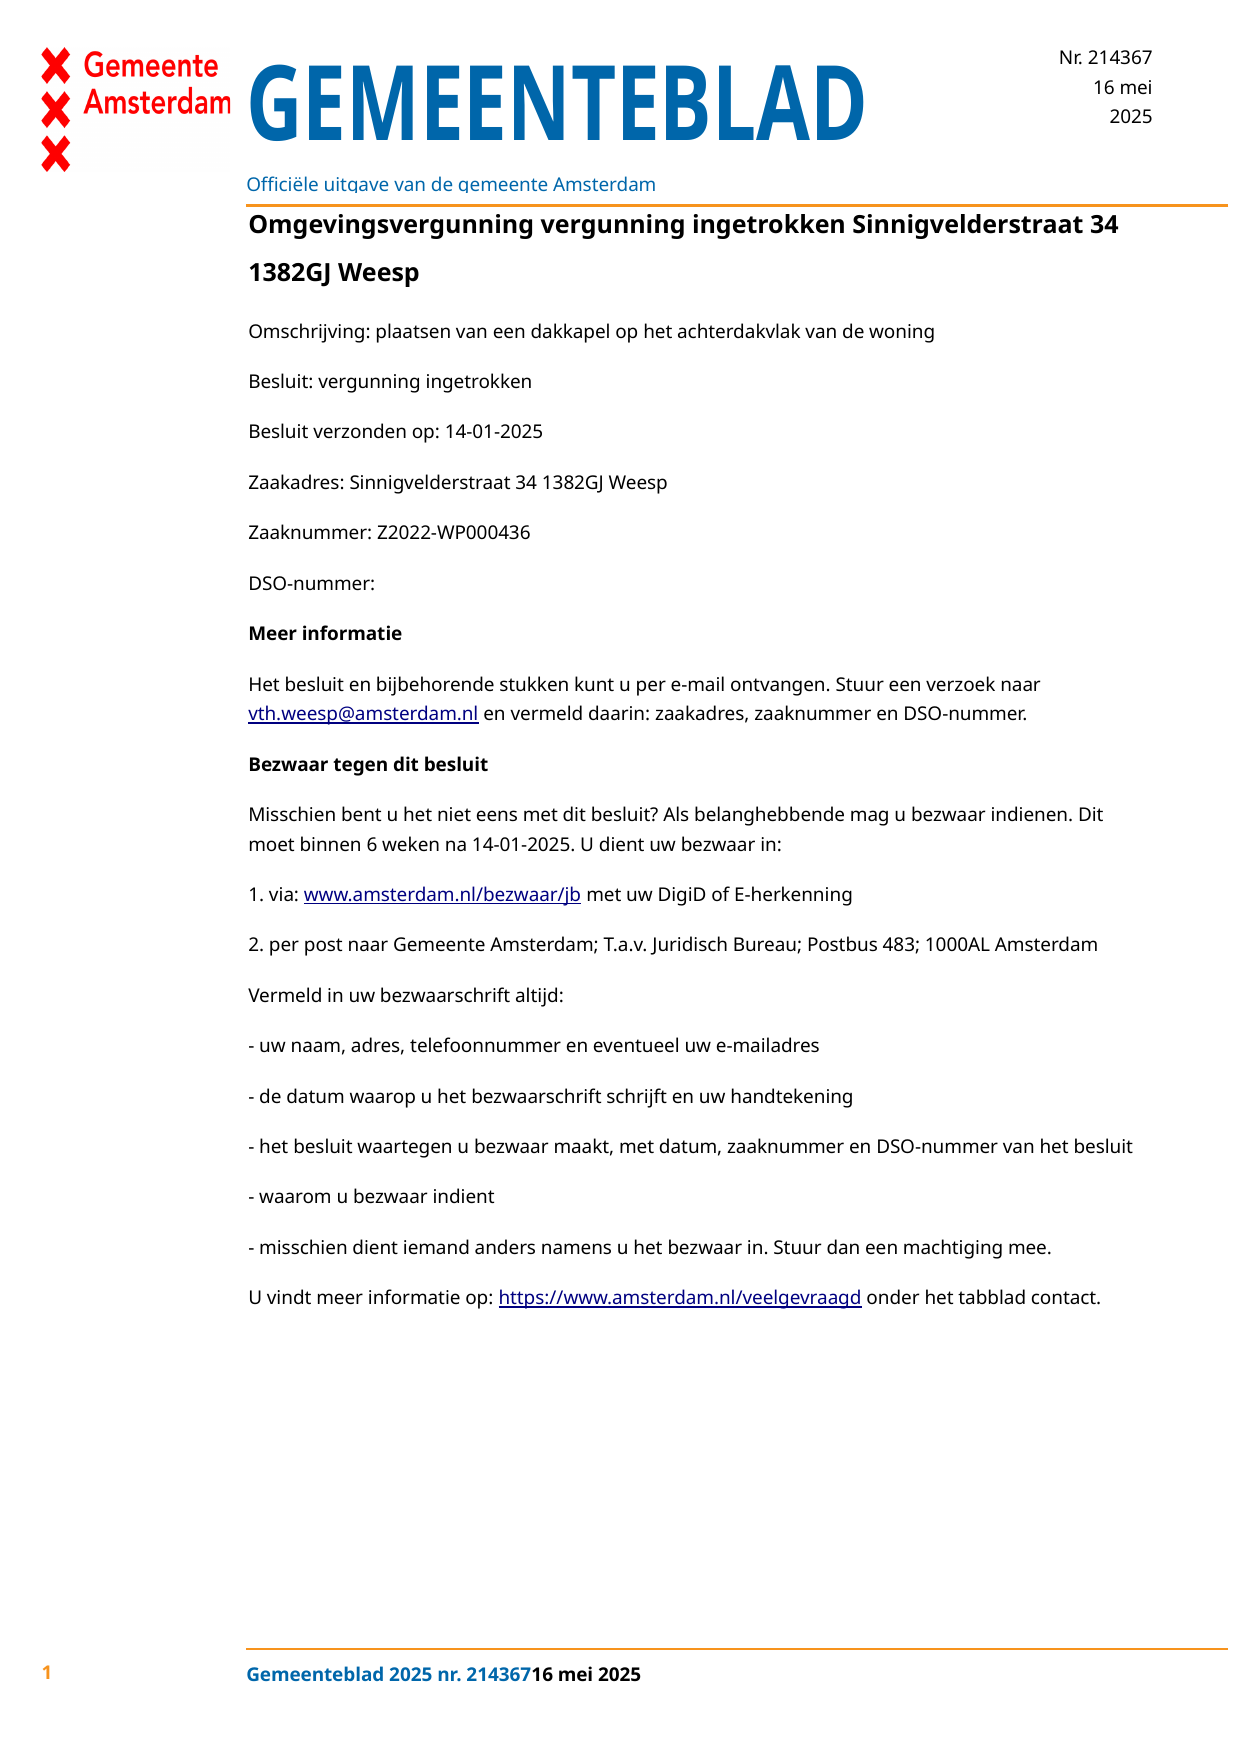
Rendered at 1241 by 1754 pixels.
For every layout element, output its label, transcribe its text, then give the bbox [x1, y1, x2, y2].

text U vindt meer informatie op: https://www.amsterdam.nl/veelgevraagd onder het tabblad contact. [248, 1284, 1152, 1310]
text - waarom u bezwaar indient [248, 1184, 1152, 1209]
text Besluit: vergunning ingetrokken [248, 368, 1152, 394]
text Omschrijving: plaatsen van een dakkapel op het achterdakvlak van de woning [248, 318, 1152, 344]
text Omgevingsvergunning vergunning ingetrokken Sinnigvelderstraat 34 1382GJ Weesp [248, 207, 1152, 288]
text - de datum waarop u het bezwaarschrift schrijft en uw handtekening [248, 1083, 1152, 1109]
text 1. via: www.amsterdam.nl/bezwaar/jb met uw DigiD of E-herkenning [248, 881, 1152, 907]
text Zaakadres: Sinnigvelderstraat 34 1382GJ Weesp [248, 469, 1152, 495]
text Bezwaar tegen dit besluit [248, 751, 1152, 777]
text Meer informatie [248, 620, 1152, 646]
text - uw naam, adres, telefoonnummer en eventueel uw e-mailadres [248, 1032, 1152, 1058]
text Vermeld in uw bezwaarschrift altijd: [248, 982, 1152, 1008]
text Besluit verzonden op: 14-01-2025 [248, 419, 1152, 444]
text - misschien dient iemand anders namens u het bezwaar in. Stuur dan een machtiging mee. [248, 1234, 1152, 1260]
text DSO-nummer: [248, 570, 1152, 596]
picture [41, 47, 231, 172]
text Het besluit en bijbehorende stukken kunt u per e-mail ontvangen. Stuur een verzoek naar vth.weesp@amsterdam.nl en vermeld daarin: zaakadres, zaaknummer en DSO-nummer. [248, 671, 1152, 726]
text Zaaknummer: Z2022-WP000436 [248, 519, 1152, 545]
text - het besluit waartegen u bezwaar maakt, met datum, zaaknummer en DSO-nummer van het besluit [248, 1133, 1152, 1159]
text 2. per post naar Gemeente Amsterdam; T.a.v. Juridisch Bureau; Postbus 483; 1000AL Amsterdam [248, 932, 1152, 957]
text Misschien bent u het niet eens met dit besluit? Als belanghebbende mag u bezwaar indienen. Dit moet binnen 6 weken na 14-01-2025. U dient uw bezwaar in: [248, 801, 1152, 857]
